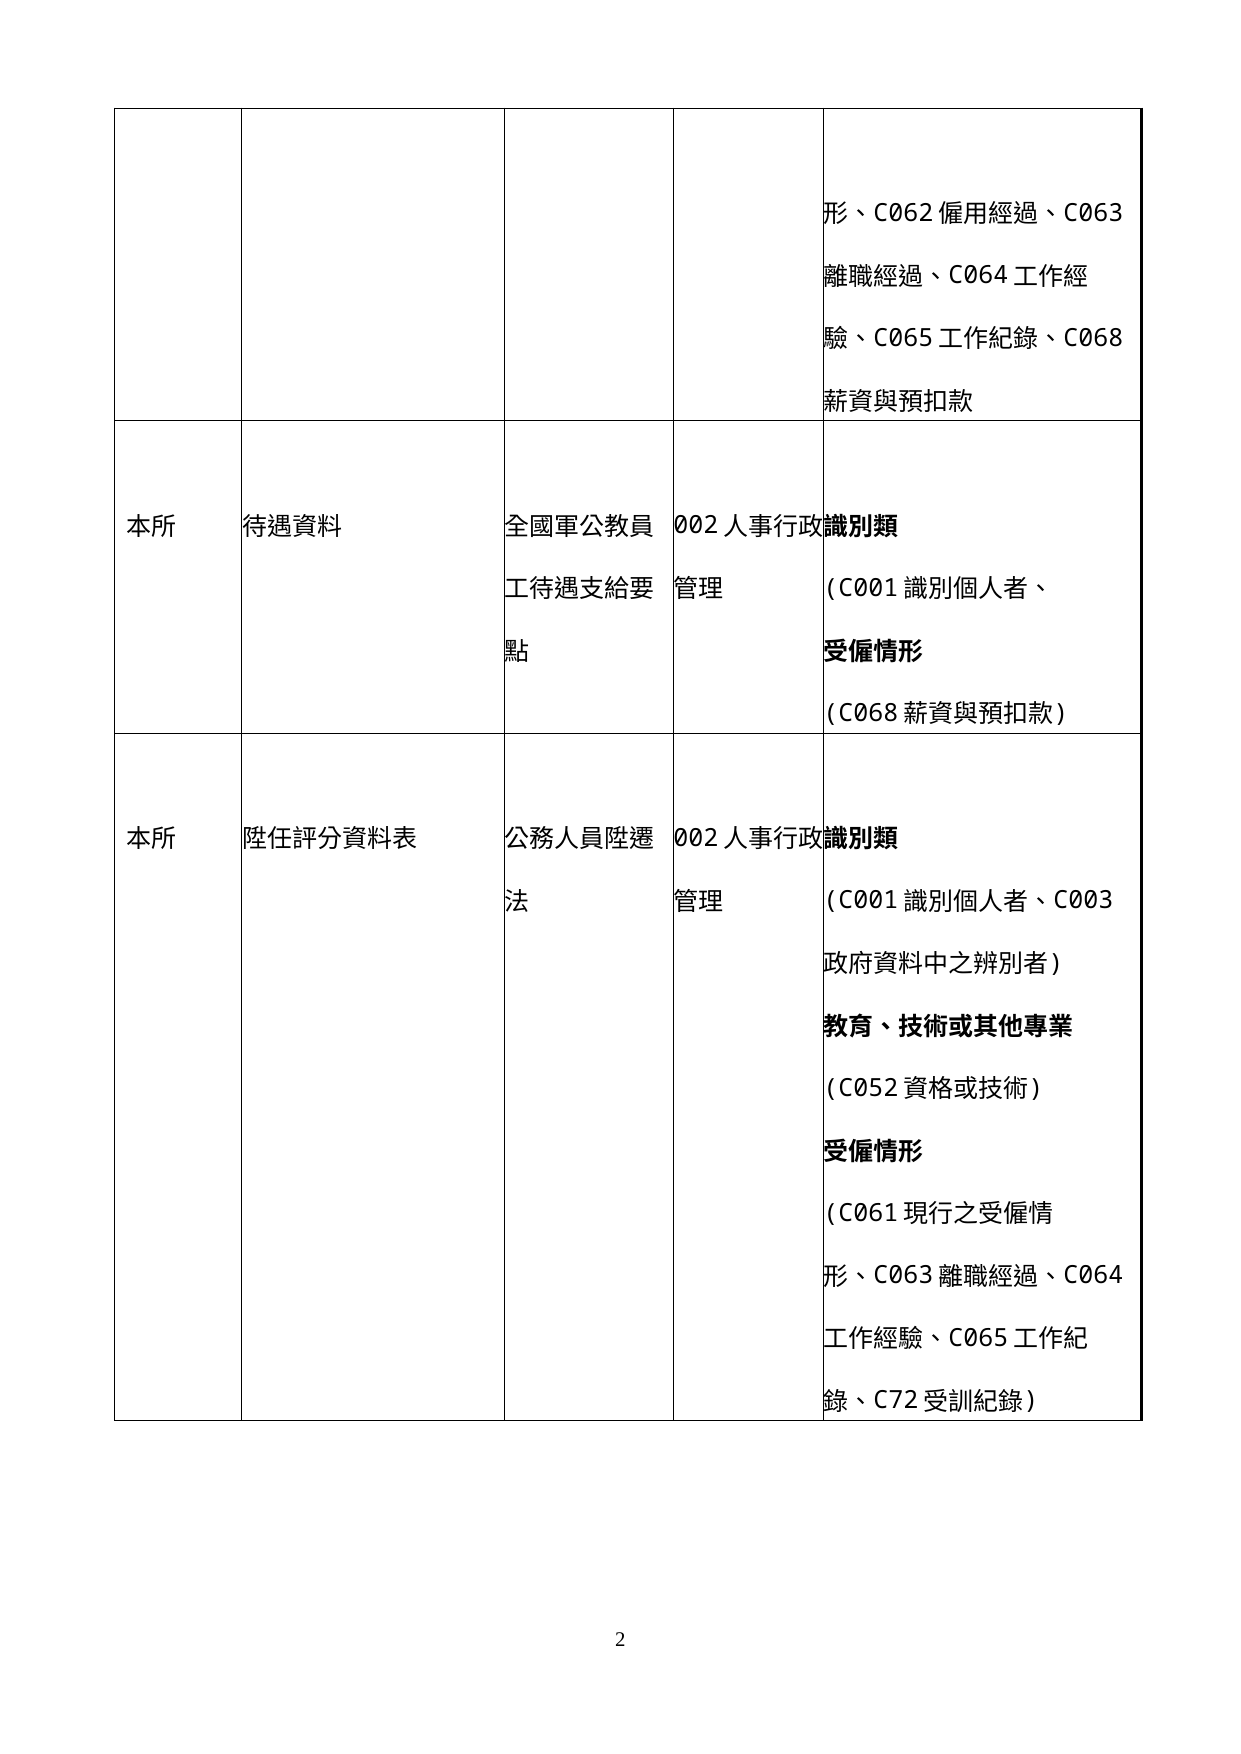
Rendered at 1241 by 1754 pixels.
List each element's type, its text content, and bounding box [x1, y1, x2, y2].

table_cell [242, 109, 504, 420]
table_cell 待遇資料 [242, 421, 504, 733]
table_cell 識別類 (C001識別個人者、C003政府資料中之辨別者) 教育、技術或其他專業 (C052資格或技術) 受僱情形 (C061現行之受僱情形、C063離職經過、C064工作經驗、C065工作紀錄、C72受訓紀錄) [824, 734, 1140, 1420]
table_cell 全國軍公教員工待遇支給要點 [505, 421, 673, 733]
table_cell 形、C062僱用經過、C063離職經過、C064工作經驗、C065工作紀錄、C068薪資與預扣款 [824, 109, 1140, 420]
table_cell 識別類 (C001識別個人者、 受僱情形 (C068薪資與預扣款) [824, 421, 1140, 733]
table_cell 公務人員陞遷法 [505, 734, 673, 1420]
table_cell 本所 [115, 421, 241, 733]
table_cell [505, 109, 673, 420]
table_cell 002人事行政管理 [674, 734, 823, 1420]
table_cell 本所 [115, 734, 241, 1420]
table_cell 陞任評分資料表 [242, 734, 504, 1420]
table_cell [115, 109, 241, 420]
table_cell [674, 109, 823, 420]
table_cell 002人事行政管理 [674, 421, 823, 733]
